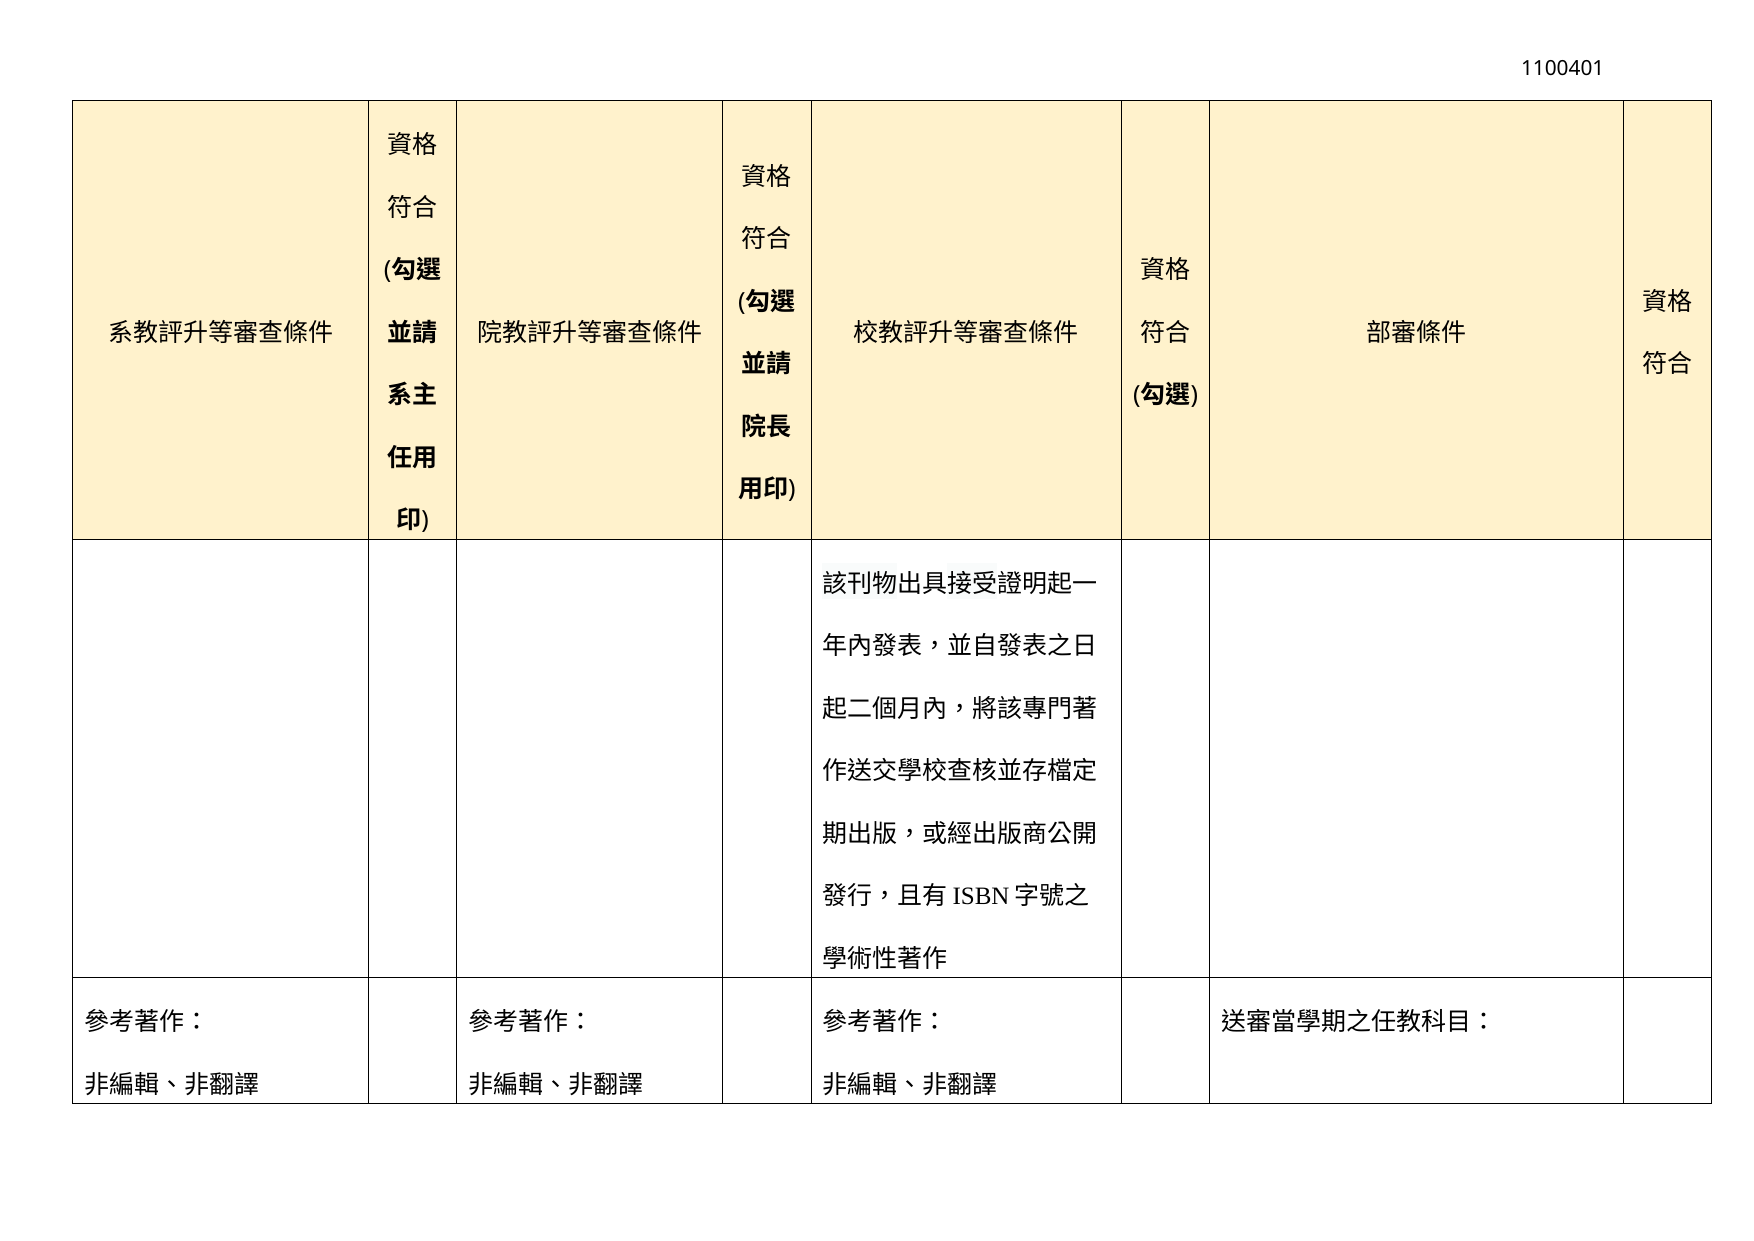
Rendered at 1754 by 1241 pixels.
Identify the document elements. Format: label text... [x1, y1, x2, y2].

table_cell 送審當學期之任教科目： [1210, 978, 1623, 1103]
table_cell [369, 540, 456, 977]
table_cell [1210, 540, 1623, 977]
table_cell [1122, 540, 1209, 977]
table_cell [1624, 978, 1711, 1103]
table_header 資格 符合 (勾選並請 系主任用印) [369, 101, 456, 539]
table_cell [723, 540, 811, 977]
table_header 資格 符合(勾選) [1122, 101, 1209, 539]
table_cell [723, 978, 811, 1103]
table_cell [369, 978, 456, 1103]
table_cell [1122, 978, 1209, 1103]
table_header 校教評升等審查條件 [812, 101, 1121, 539]
table_cell 參考著作： 非編輯、非翻譯 [73, 978, 368, 1103]
table_cell [1624, 540, 1711, 977]
table_header 院教評升等審查條件 [457, 101, 722, 539]
table_cell 該刊物出具接受證明起一年內發表，並自發表之日起二個月內，將該專門著作送交學校查核並存檔定期出版，或經出版商公開發行，且有ISBN字號之學術性著作 [812, 540, 1121, 977]
table_cell 參考著作： 非編輯、非翻譯 [812, 978, 1121, 1103]
table_header 系教評升等審查條件 [73, 101, 368, 539]
table_header 資格 符合 [1624, 101, 1711, 539]
table_header 部審條件 [1210, 101, 1623, 539]
table_cell [457, 540, 722, 977]
table_cell [73, 540, 368, 977]
table_header 資格 符合 (勾選並請院長用印) [723, 101, 811, 539]
table_cell 參考著作： 非編輯、非翻譯 [457, 978, 722, 1103]
